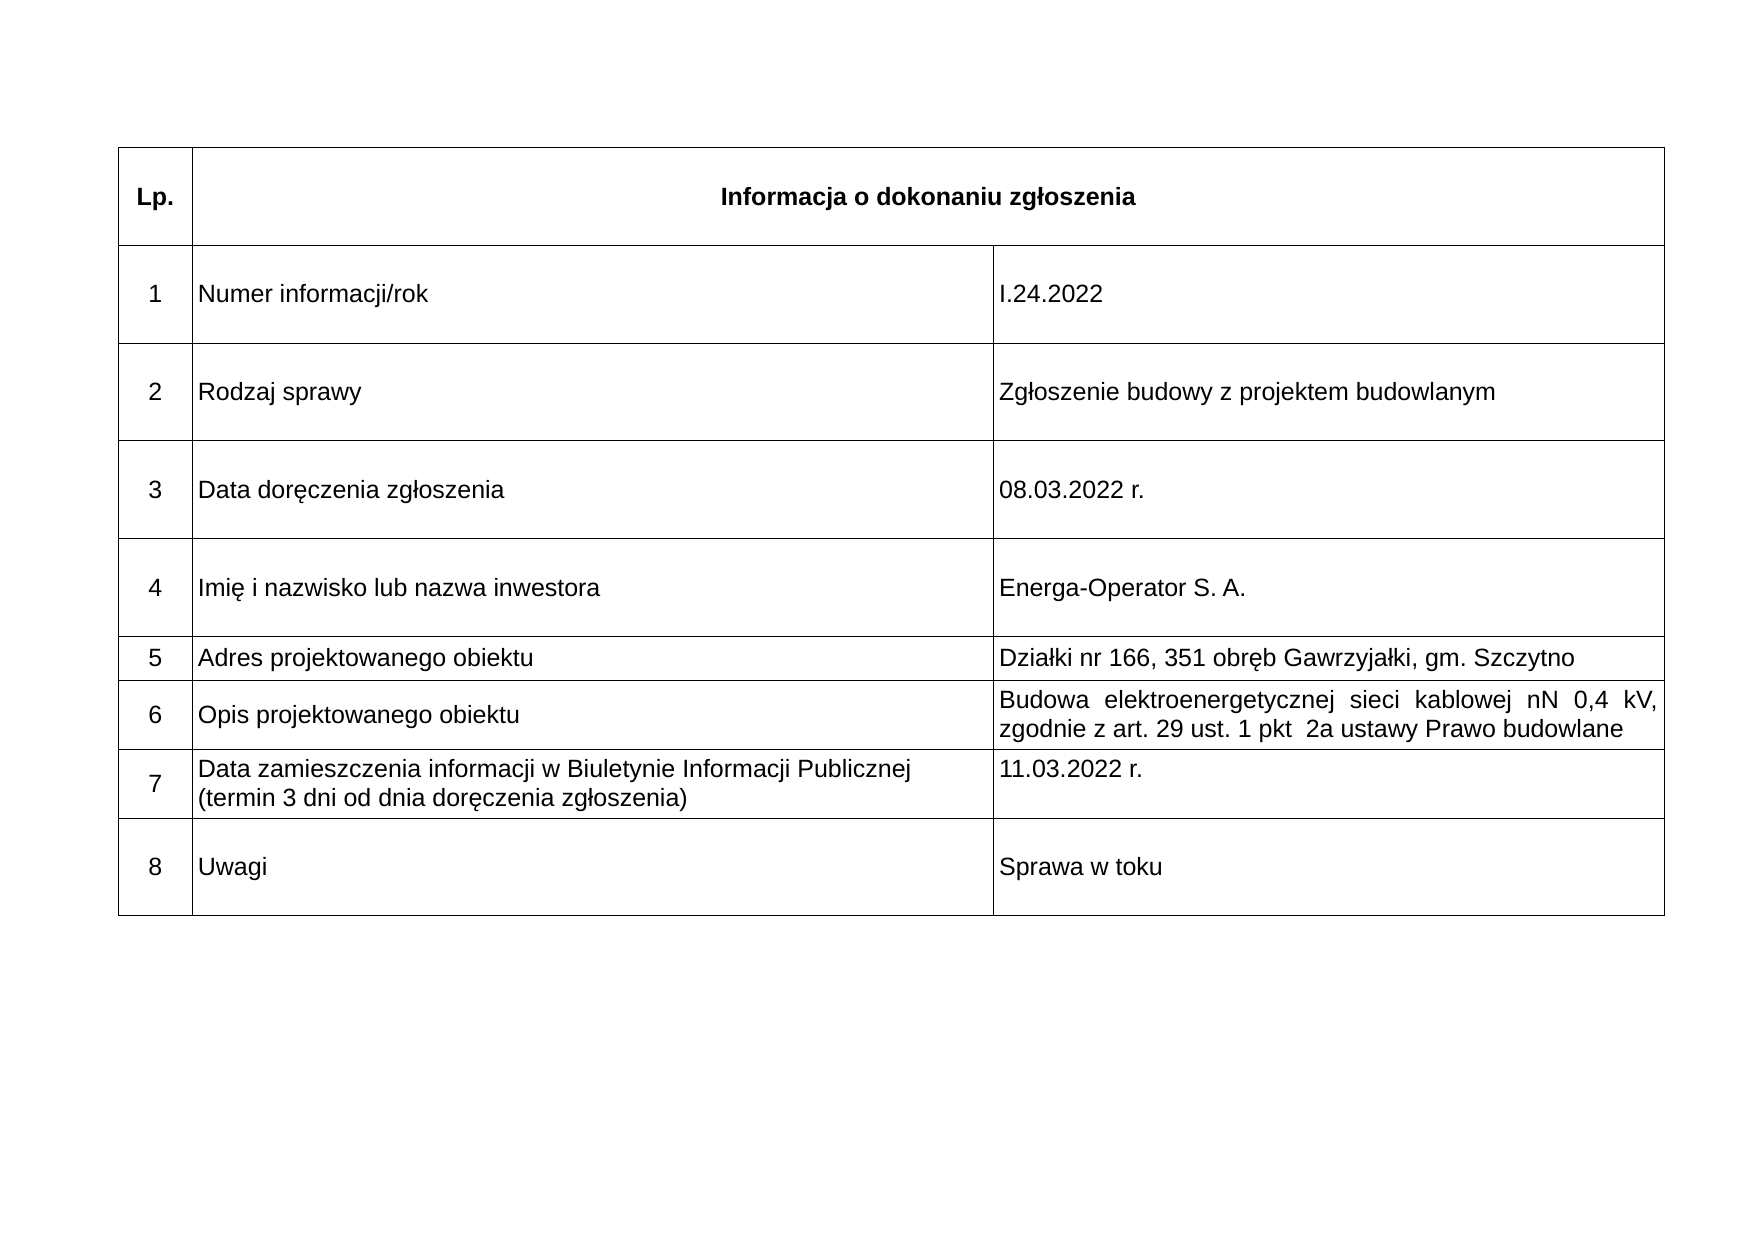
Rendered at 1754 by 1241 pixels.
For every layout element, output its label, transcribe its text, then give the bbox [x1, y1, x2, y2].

table_cell 2 [119, 344, 192, 440]
table_cell Energa-Operator S. A. [994, 539, 1664, 636]
table_cell Adres projektowanego obiektu [193, 637, 993, 679]
table_cell 7 [119, 750, 192, 818]
table_cell I.24.2022 [994, 246, 1664, 342]
table_cell 3 [119, 441, 192, 538]
table_cell 5 [119, 637, 192, 679]
table_cell Opis projektowanego obiektu [193, 681, 993, 748]
table_cell 8 [119, 819, 192, 915]
table_cell Imię i nazwisko lub nazwa inwestora [193, 539, 993, 636]
table_cell Zgłoszenie budowy z projektem budowlanym [994, 344, 1664, 440]
table_header Informacja o dokonaniu zgłoszenia [193, 148, 1664, 245]
table_header Lp. [119, 148, 192, 245]
table_cell 11.03.2022 r. [994, 750, 1664, 818]
table_cell Numer informacji/rok [193, 246, 993, 342]
table_cell Data doręczenia zgłoszenia [193, 441, 993, 538]
table_cell 4 [119, 539, 192, 636]
table_cell Działki nr 166, 351 obręb Gawrzyjałki, gm. Szczytno [994, 637, 1664, 679]
table_cell Rodzaj sprawy [193, 344, 993, 440]
table_cell Uwagi [193, 819, 993, 915]
table_cell 6 [119, 681, 192, 748]
table_cell 1 [119, 246, 192, 342]
table_cell 08.03.2022 r. [994, 441, 1664, 538]
table_cell Budowa elektroenergetycznej sieci kablowej nN 0,4 kV, zgodnie z art. 29 ust. 1 pkt 2a ustawy Prawo budowlane [994, 681, 1664, 748]
table_cell Data zamieszczenia informacji w Biuletynie Informacji Publicznej (termin 3 dni od dnia doręczenia zgłoszenia) [193, 750, 993, 818]
table_cell Sprawa w toku [994, 819, 1664, 915]
